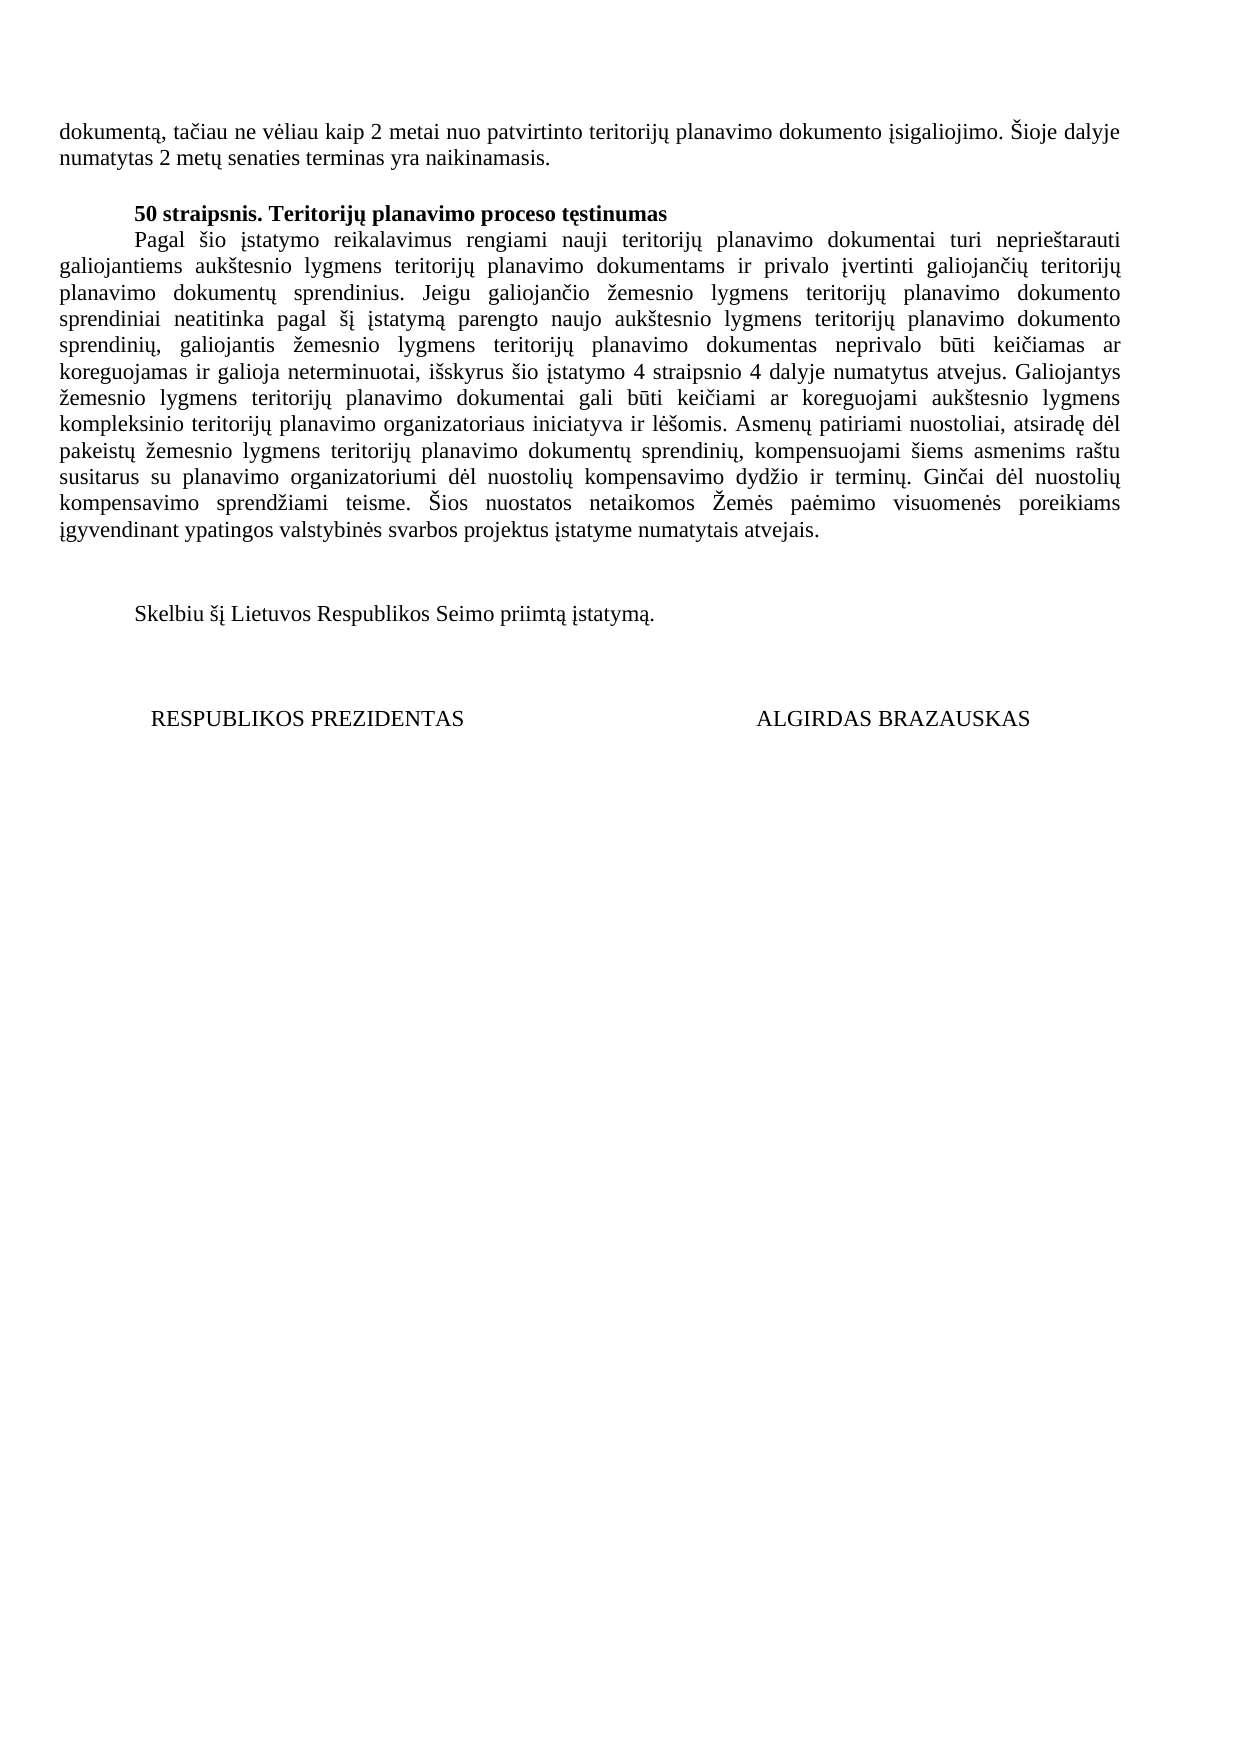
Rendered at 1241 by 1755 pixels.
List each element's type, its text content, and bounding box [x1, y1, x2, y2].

text Skelbiu šį Lietuvos Respublikos Seimo priimtą įstatymą. [59, 600, 1122, 626]
text dokumentą, tačiau ne vėliau kaip 2 metai nuo patvirtinto teritorijų planavimo dokumento įsigaliojimo. Šioje dalyje numatytas 2 metų senaties terminas yra naikinamasis. [59, 118, 1122, 171]
text 50 straipsnis. Teritorijų planavimo proceso tęstinumas [59, 199, 1122, 226]
text RESPUBLIKOS PREZIDENTAS ALGIRDAS BRAZAUSKAS [59, 705, 1122, 731]
text Pagal šio įstatymo reikalavimus rengiami nauji teritorijų planavimo dokumentai turi neprieštarauti galiojantiems aukštesnio lygmens teritorijų planavimo dokumentams ir privalo įvertinti galiojančių teritorijų planavimo dokumentų sprendinius. Jeigu galiojančio žemesnio lygmens teritorijų planavimo dokumento sprendiniai neatitinka pagal šį įstatymą parengto naujo aukštesnio lygmens teritorijų planavimo dokumento sprendinių, galiojantis žemesnio lygmens teritorijų planavimo dokumentas neprivalo būti keičiamas ar koreguojamas ir galioja neterminuotai, išskyrus šio įstatymo 4 straipsnio 4 dalyje numatytus atvejus. Galiojantys žemesnio lygmens teritorijų planavimo dokumentai gali būti keičiami ar koreguojami aukštesnio lygmens kompleksinio teritorijų planavimo organizatoriaus iniciatyva ir lėšomis. Asmenų patiriami nuostoliai, atsiradę dėl pakeistų žemesnio lygmens teritorijų planavimo dokumentų sprendinių, kompensuojami šiems asmenims raštu susitarus su planavimo organizatoriumi dėl nuostolių kompensavimo dydžio ir terminų. Ginčai dėl nuostolių kompensavimo sprendžiami teisme. Šios nuostatos netaikomos Žemės paėmimo visuomenės poreikiams įgyvendinant ypatingos valstybinės svarbos projektus įstatyme numatytais atvejais. [59, 226, 1122, 542]
